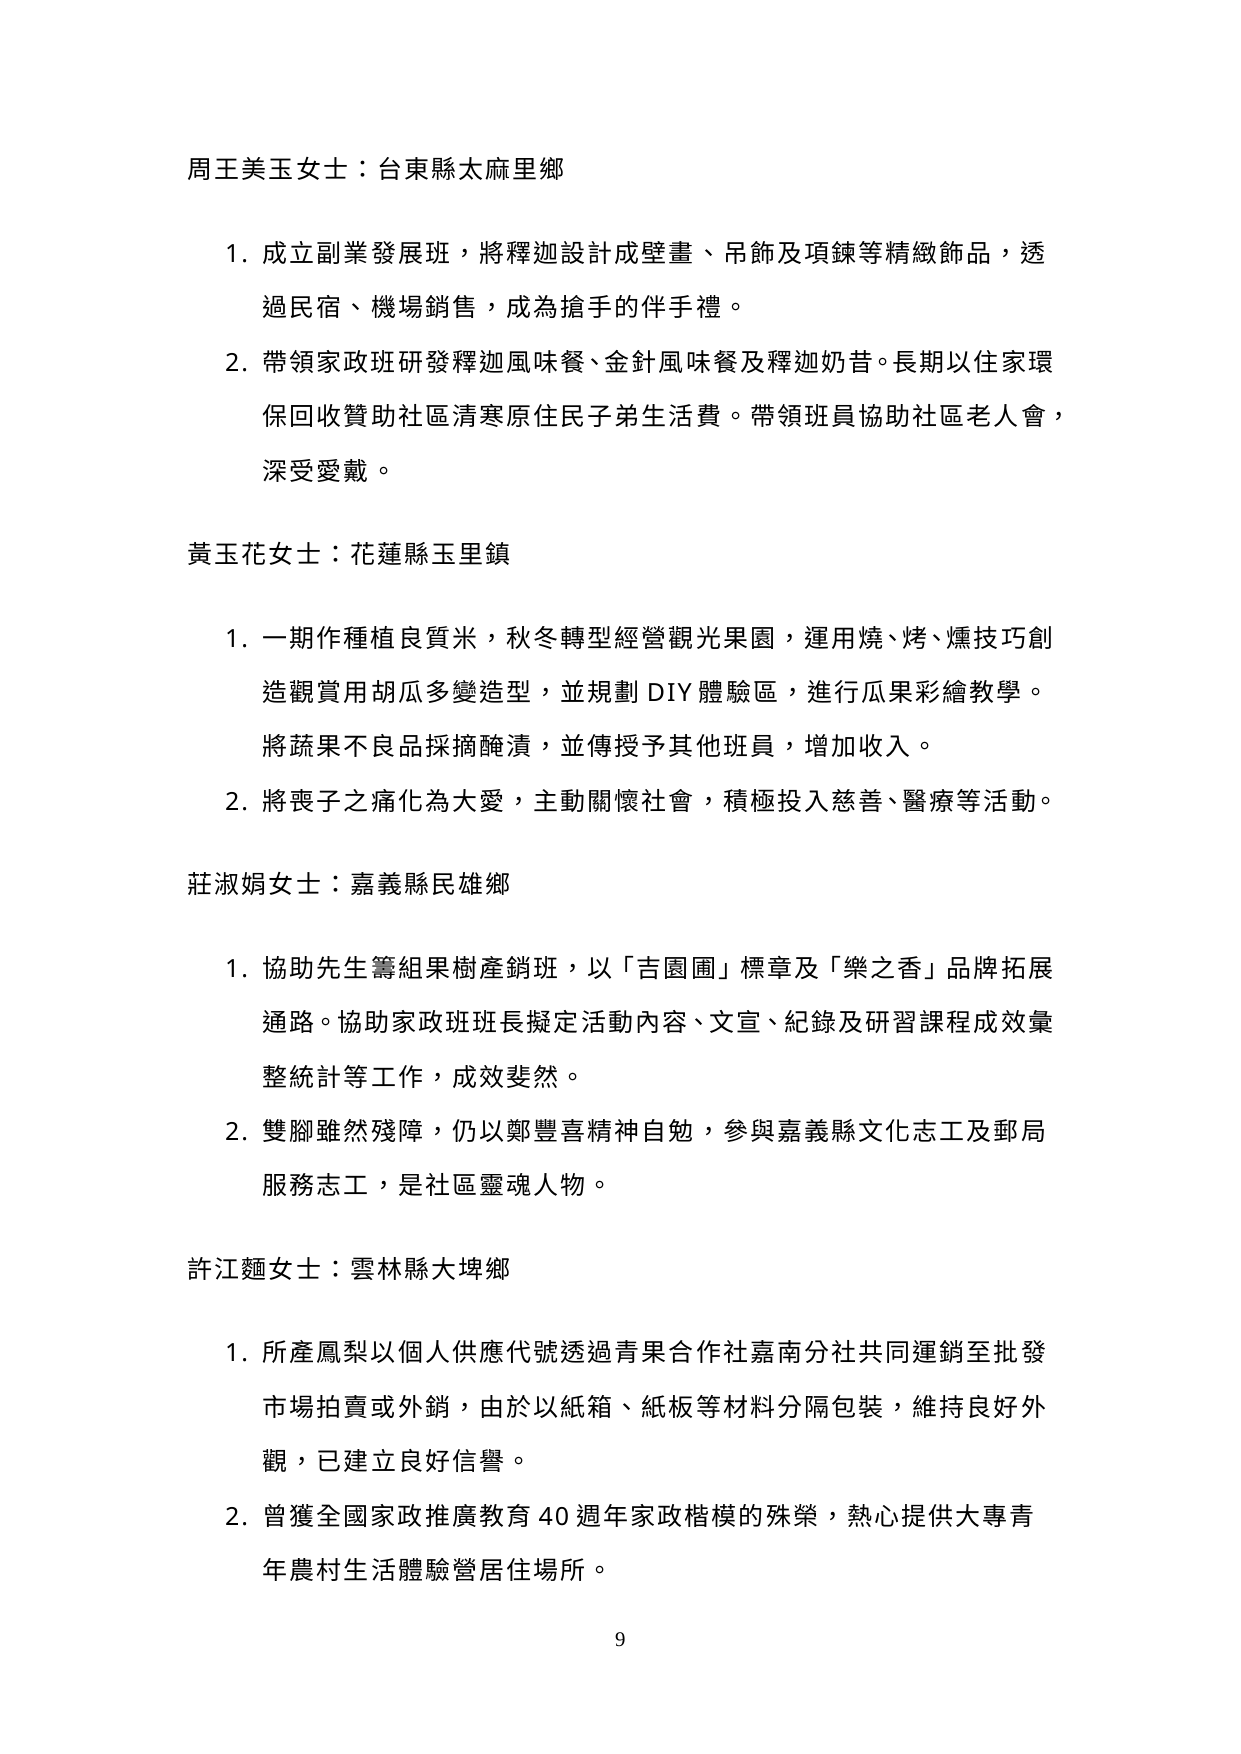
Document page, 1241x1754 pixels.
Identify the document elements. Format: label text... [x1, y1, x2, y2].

list 將喪子之痛化為大愛，主動關懷社會，積極投入慈善、醫療等活動。 [225, 781, 1053, 817]
text 莊淑娟女士：嘉義縣民雄鄉 [187, 865, 1053, 901]
list 成立副業發展班，將釋迦設計成壁畫、吊飾及項鍊等精緻飾品，透過民宿、機場銷售，成為搶手的伴手禮。 [225, 233, 1053, 324]
text 周王美玉女士：台東縣太麻里鄉 [187, 150, 1053, 186]
list 雙腳雖然殘障，仍以鄭豐喜精神自勉，參與嘉義縣文化志工及郵局服務志工，是社區靈魂人物。 [225, 1111, 1053, 1202]
list 協助先生籌組果樹產銷班，以「吉園圃」標章及「樂之香」品牌拓展通路。協助家政班班長擬定活動內容、文宣、紀錄及研習課程成效彙整統計等工作，成效斐然。 [225, 948, 1053, 1093]
list 一期作種植良質米，秋冬轉型經營觀光果園，運用燒、烤、燻技巧創造觀賞用胡瓜多變造型，並規劃DIY體驗區，進行瓜果彩繪教學。將蔬果不良品採摘醃漬，並傳授予其他班員，增加收入。 [225, 618, 1053, 763]
list 曾獲全國家政推廣教育40週年家政楷模的殊榮，熱心提供大專青年農村生活體驗營居住場所。 [225, 1496, 1053, 1587]
list 帶領家政班研發釋迦風味餐、金針風味餐及釋迦奶昔。長期以住家環保回收贊助社區清寒原住民子弟生活費。帶領班員協助社區老人會，深受愛戴。 [225, 342, 1053, 487]
list 所產鳳梨以個人供應代號透過青果合作社嘉南分社共同運銷至批發市場拍賣或外銷，由於以紙箱、紙板等材料分隔包裝，維持良好外觀，已建立良好信譽。 [225, 1333, 1053, 1478]
text 黃玉花女士：花蓮縣玉里鎮 [187, 534, 1053, 571]
text 許江麵女士：雲林縣大埤鄉 [187, 1249, 1053, 1286]
